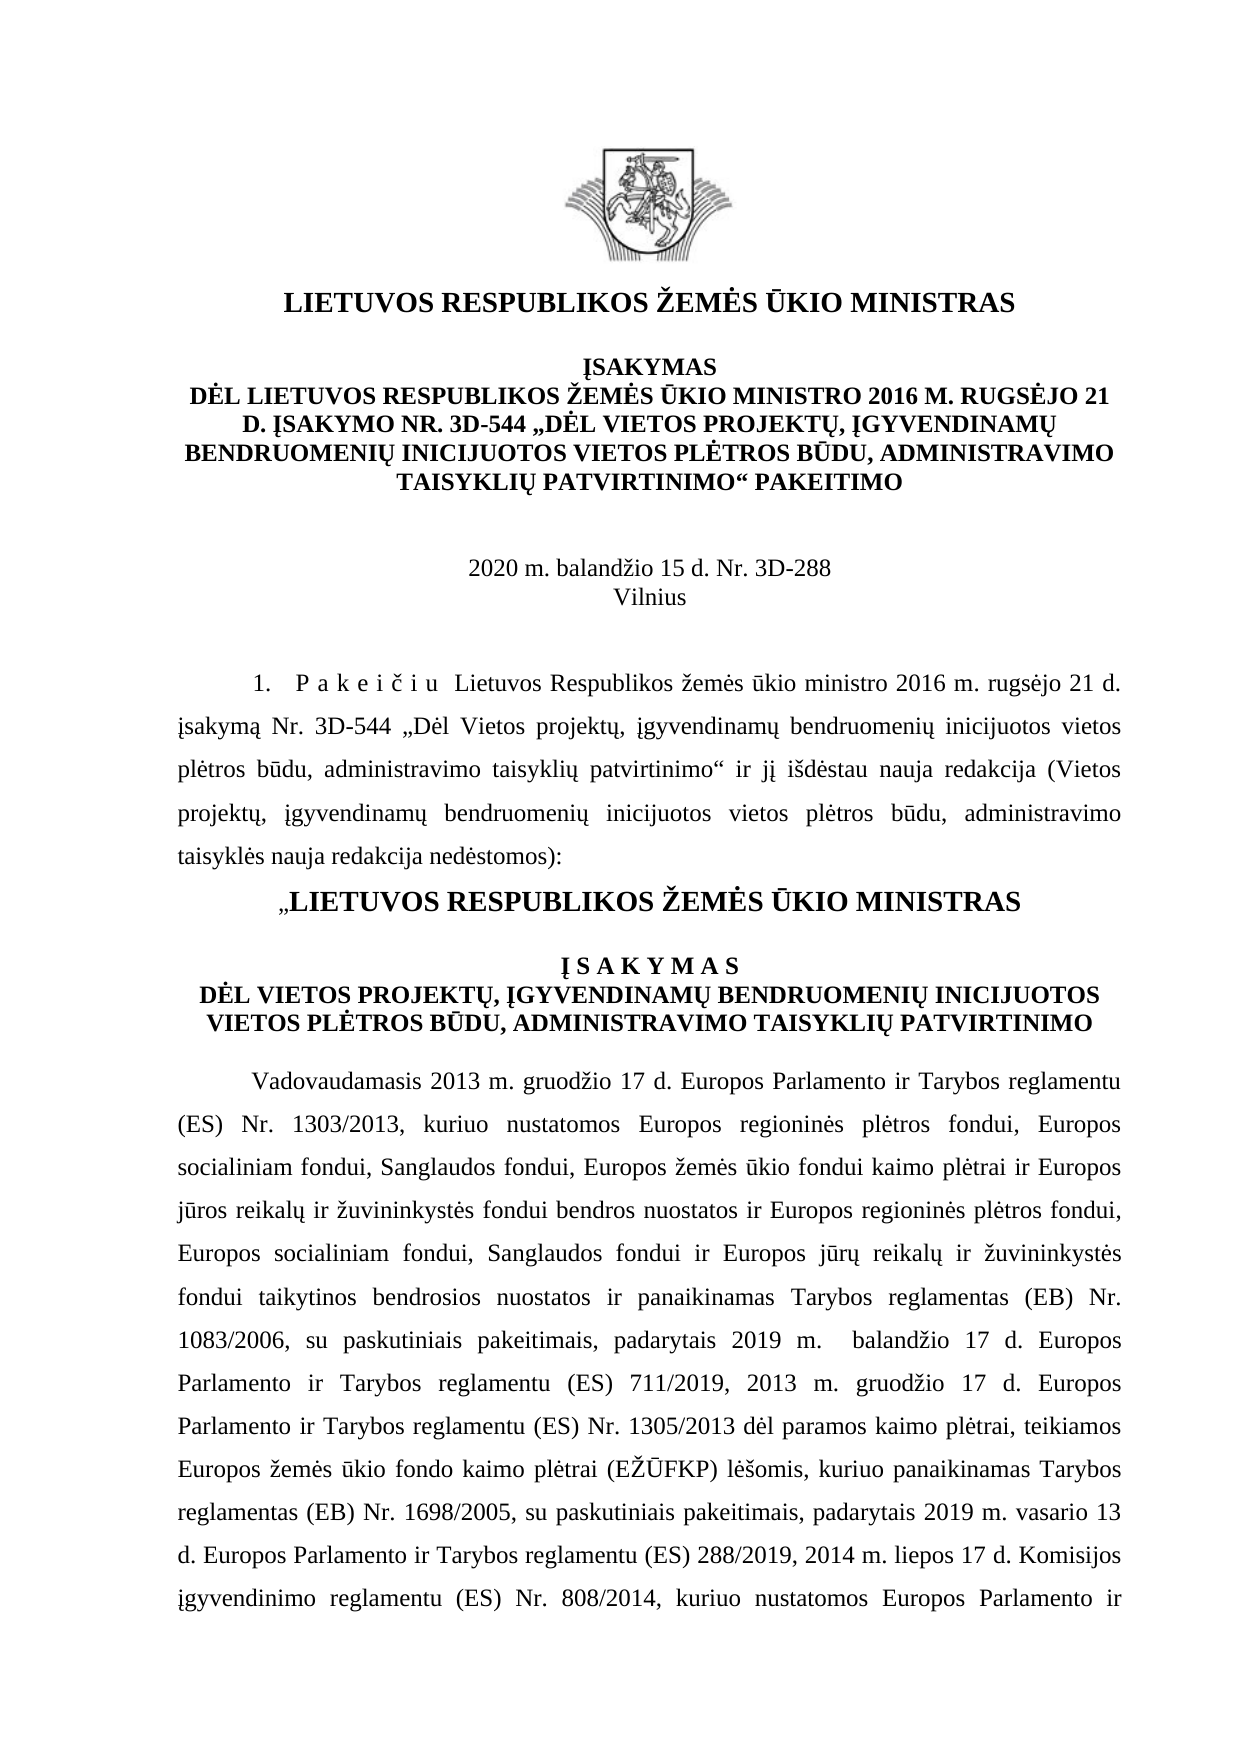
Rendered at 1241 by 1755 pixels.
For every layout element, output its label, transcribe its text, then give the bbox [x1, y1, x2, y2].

text DĖL LIETUVOS RESPUBLIKOS ŽEMĖS ŪKIO MINISTRO 2016 M. RUGSĖJO 21 D. ĮSAKYMO NR. 3D-544 „DĖL VIETOS PROJEKTŲ, ĮGYVENDINAMŲ BENDRUOMENIŲ INICIJUOTOS VIETOS PLĖTROS BŪDU, ADMINISTRAVIMO TAISYKLIŲ PATVIRTINIMO“ PAKEITIMO [177, 381, 1122, 496]
text Vadovaudamasis 2013 m. gruodžio 17 d. Europos Parlamento ir Tarybos reglamentu (ES) Nr. 1303/2013, kuriuo nustatomos Europos regioninės plėtros fondui, Europos socialiniam fondui, Sanglaudos fondui, Europos žemės ūkio fondui kaimo plėtrai ir Europos jūros reikalų ir žuvininkystės fondui bendros nuostatos ir Europos regioninės plėtros fondui, Europos socialiniam fondui, Sanglaudos fondui ir Europos jūrų reikalų ir žuvininkystės fondui taikytinos bendrosios nuostatos ir panaikinamas Tarybos reglamentas (EB) Nr. 1083/2006, su paskutiniais pakeitimais, padarytais 2019 m. balandžio 17 d. Europos Parlamento ir Tarybos reglamentu (ES) 711/2019, 2013 m. gruodžio 17 d. Europos Parlamento ir Tarybos reglamentu (ES) Nr. 1305/2013 dėl paramos kaimo plėtrai, teikiamos Europos žemės ūkio fondo kaimo plėtrai (EŽŪFKP) lėšomis, kuriuo panaikinamas Tarybos reglamentas (EB) Nr. 1698/2005, su paskutiniais pakeitimais, padarytais 2019 m. vasario 13 d. Europos Parlamento ir Tarybos reglamentu (ES) 288/2019, 2014 m. liepos 17 d. Komisijos įgyvendinimo reglamentu (ES) Nr. 808/2014, kuriuo nustatomos Europos Parlamento ir [177, 1066, 1122, 1612]
text „LIETUVOS RESPUBLIKOS ŽEMĖS ŪKIO MINISTRAS [177, 884, 1122, 917]
text Vilnius [177, 582, 1122, 611]
text ĮSAKYMAS [177, 352, 1122, 381]
text 2020 m. balandžio 15 d. Nr. 3D-288 [177, 553, 1122, 582]
text LIETUVOS RESPUBLIKOS ŽEMĖS ŪKIO MINISTRAS [177, 285, 1122, 318]
text DĖL VIETOS PROJEKTŲ, ĮGYVENDINAMŲ BENDRUOMENIŲ INICIJUOTOS VIETOS PLĖTROS BŪDU, ADMINISTRAVIMO TAISYKLIŲ PATVIRTINIMO [177, 980, 1122, 1037]
text ĮSAKYMAS [177, 951, 1122, 980]
text 1. P a k e i č i u Lietuvos Respublikos žemės ūkio ministro 2016 m. rugsėjo 21 d. įsakymą Nr. 3D-544 „Dėl Vietos projektų, įgyvendinamų bendruomenių inicijuotos vietos plėtros būdu, administravimo taisyklių patvirtinimo“ ir jį išdėstau nauja redakcija (Vietos projektų, įgyvendinamų bendruomenių inicijuotos vietos plėtros būdu, administravimo taisyklės nauja redakcija nedėstomos): [177, 668, 1122, 869]
